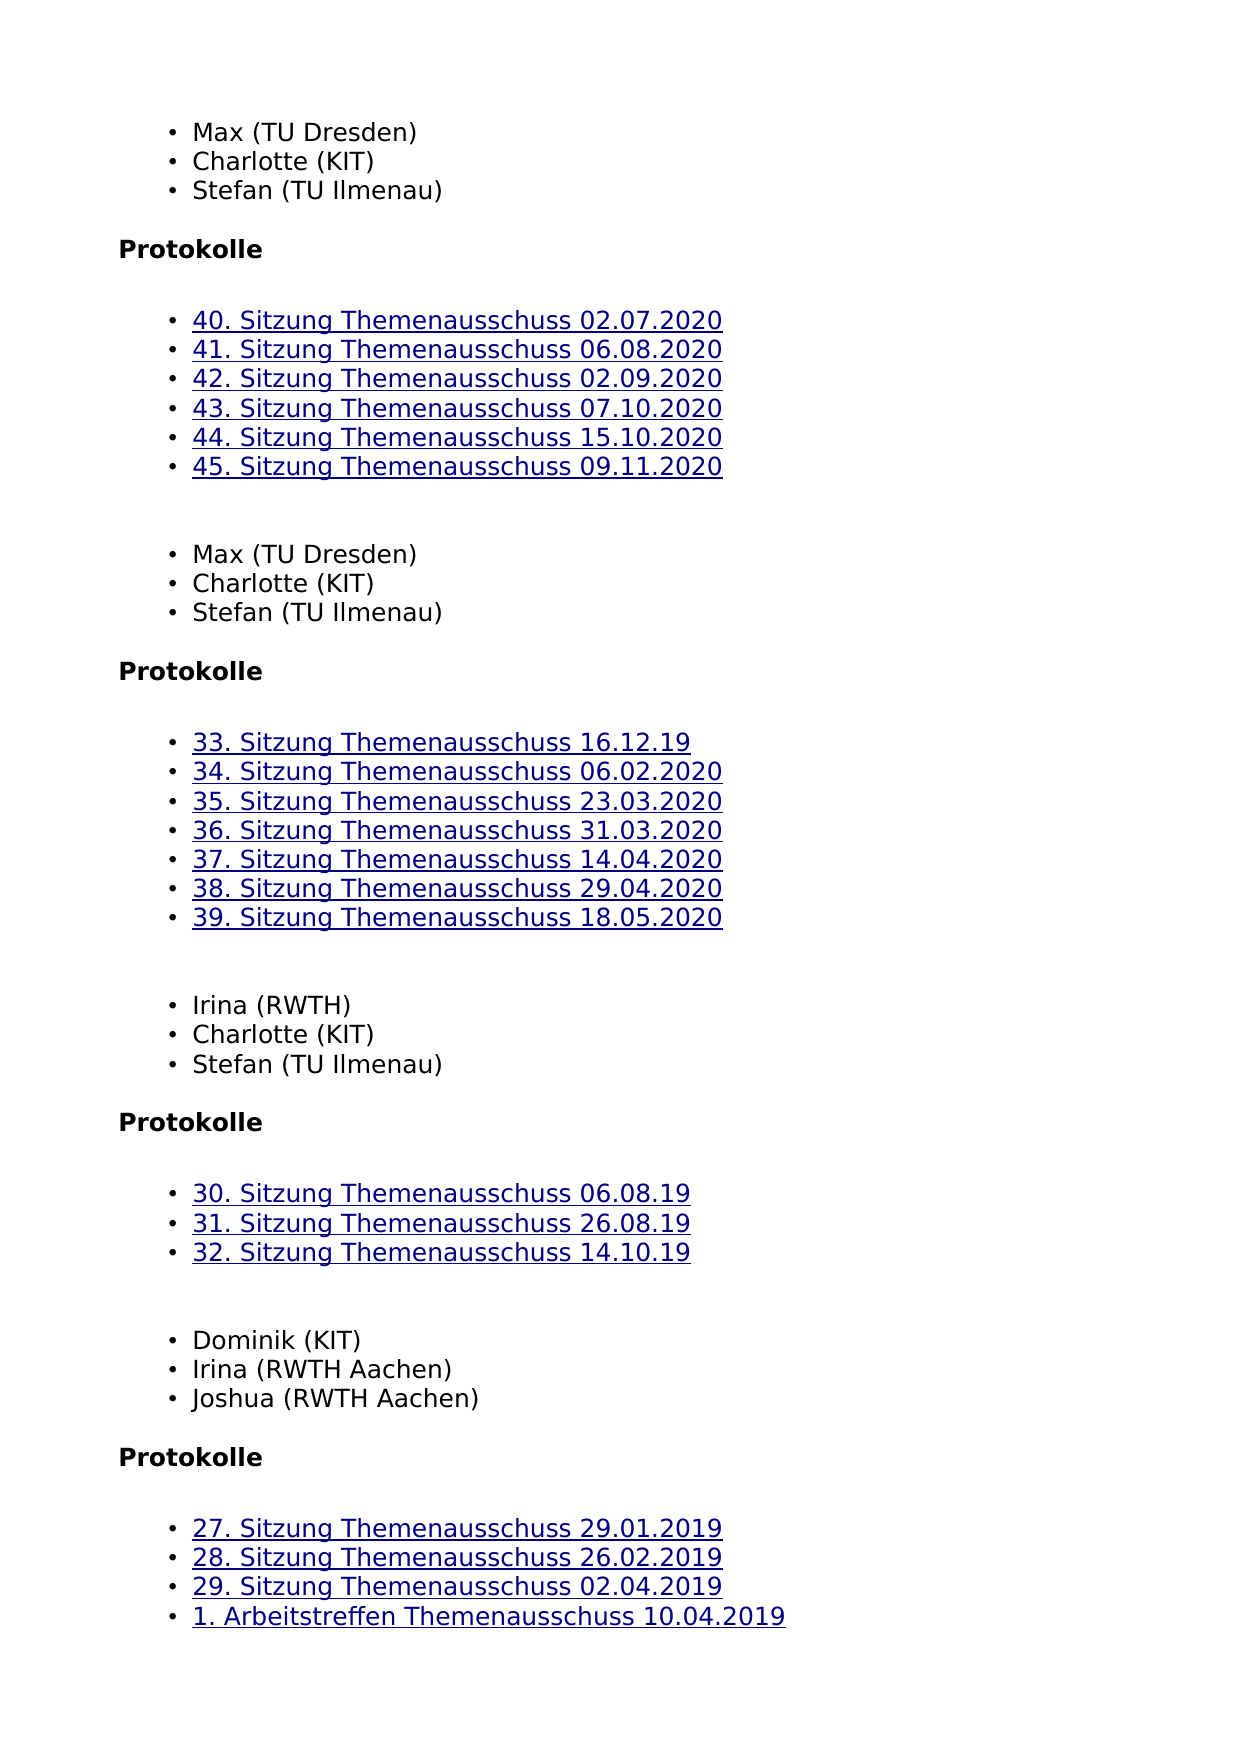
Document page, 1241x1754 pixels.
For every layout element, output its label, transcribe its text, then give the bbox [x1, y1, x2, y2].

list 34. Sitzung Themenausschuss 06.02.2020 [177, 757, 1122, 787]
list Charlotte (KIT) [177, 1021, 1122, 1050]
list Max (TU Dresden) [177, 540, 1122, 569]
list Irina (RWTH Aachen) [177, 1355, 1122, 1384]
list Dominik (KIT) [177, 1326, 1122, 1355]
text Protokolle [118, 235, 1122, 264]
list 35. Sitzung Themenausschuss 23.03.2020 [177, 787, 1122, 816]
list Joshua (RWTH Aachen) [177, 1384, 1122, 1413]
list 30. Sitzung Themenausschuss 06.08.19 [177, 1179, 1122, 1209]
list Stefan (TU Ilmenau) [177, 176, 1122, 206]
list Charlotte (KIT) [177, 147, 1122, 176]
list 37. Sitzung Themenausschuss 14.04.2020 [177, 845, 1122, 874]
text Protokolle [118, 657, 1122, 686]
list Stefan (TU Ilmenau) [177, 598, 1122, 628]
list 39. Sitzung Themenausschuss 18.05.2020 [177, 903, 1122, 932]
list Charlotte (KIT) [177, 569, 1122, 598]
list 45. Sitzung Themenausschuss 09.11.2020 [177, 452, 1122, 481]
list 44. Sitzung Themenausschuss 15.10.2020 [177, 423, 1122, 452]
list 41. Sitzung Themenausschuss 06.08.2020 [177, 335, 1122, 364]
list 38. Sitzung Themenausschuss 29.04.2020 [177, 874, 1122, 903]
list 40. Sitzung Themenausschuss 02.07.2020 [177, 306, 1122, 335]
list Irina (RWTH) [177, 991, 1122, 1021]
list Max (TU Dresden) [177, 118, 1122, 147]
text Protokolle [118, 1108, 1122, 1138]
list 27. Sitzung Themenausschuss 29.01.2019 [177, 1514, 1122, 1543]
list 36. Sitzung Themenausschuss 31.03.2020 [177, 816, 1122, 845]
list Stefan (TU Ilmenau) [177, 1050, 1122, 1079]
list 31. Sitzung Themenausschuss 26.08.19 [177, 1209, 1122, 1238]
list 33. Sitzung Themenausschuss 16.12.19 [177, 728, 1122, 757]
list 42. Sitzung Themenausschuss 02.09.2020 [177, 364, 1122, 394]
list 28. Sitzung Themenausschuss 26.02.2019 [177, 1543, 1122, 1572]
list 29. Sitzung Themenausschuss 02.04.2019 [177, 1572, 1122, 1602]
list 32. Sitzung Themenausschuss 14.10.19 [177, 1238, 1122, 1267]
list 43. Sitzung Themenausschuss 07.10.2020 [177, 394, 1122, 423]
list 1. Arbeitstreffen Themenausschuss 10.04.2019 [177, 1602, 1122, 1631]
text Protokolle [118, 1443, 1122, 1472]
